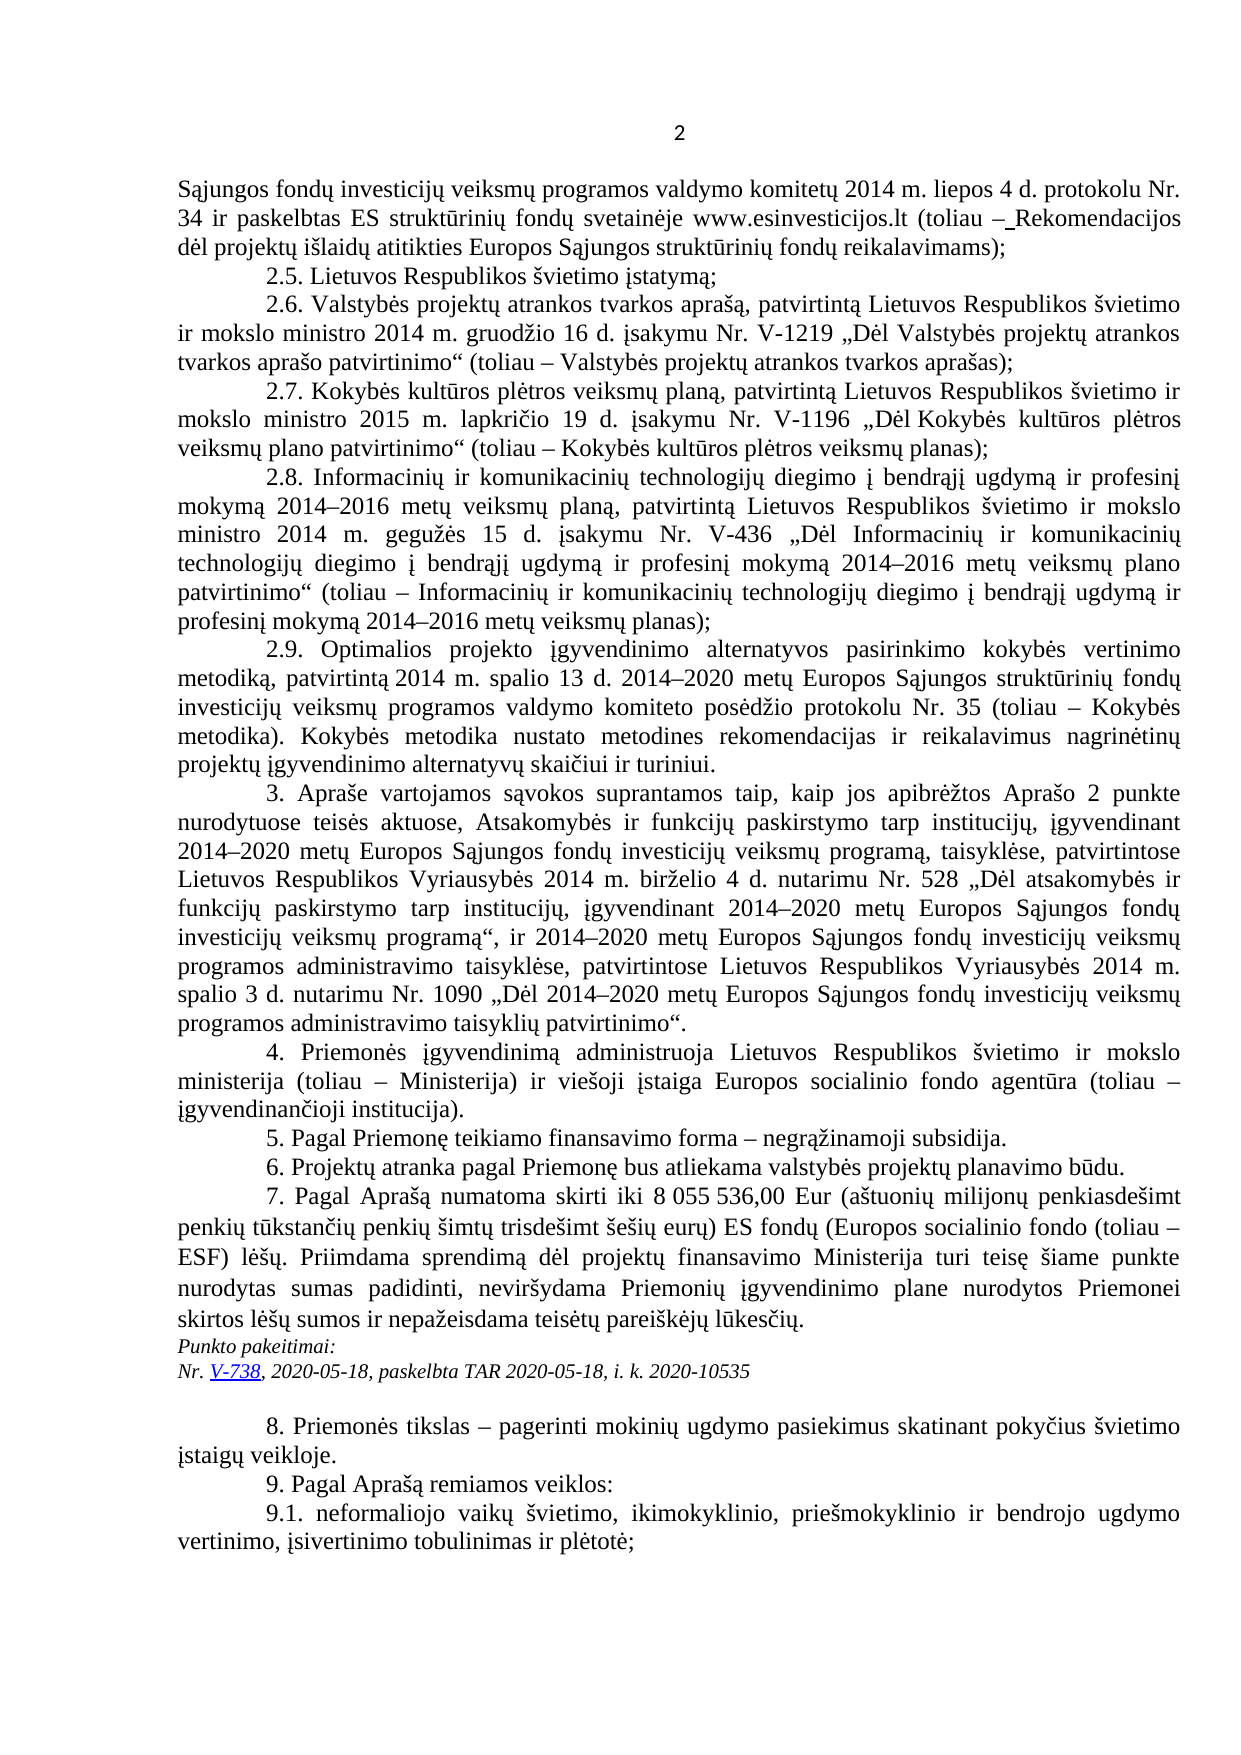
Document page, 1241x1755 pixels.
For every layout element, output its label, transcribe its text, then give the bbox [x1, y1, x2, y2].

text Nr. V-738, 2020-05-18, paskelbta TAR 2020-05-18, i. k. 2020-10535 [177, 1358, 1181, 1383]
text Punkto pakeitimai: [177, 1334, 1181, 1358]
text 4. Priemonės įgyvendinimą administruoja Lietuvos Respublikos švietimo ir mokslo ministerija (toliau – Ministerija) ir viešoji įstaiga Europos socialinio fondo agentūra (toliau – įgyvendinančioji institucija). [177, 1037, 1181, 1123]
text 2.6. Valstybės projektų atrankos tvarkos aprašą, patvirtintą Lietuvos Respublikos švietimo ir mokslo ministro 2014 m. gruodžio 16 d. įsakymu Nr. V-1219 „Dėl Valstybės projektų atrankos tvarkos aprašo patvirtinimo“ (toliau – Valstybės projektų atrankos tvarkos aprašas); [177, 289, 1181, 376]
text 2.9. Optimalios projekto įgyvendinimo alternatyvos pasirinkimo kokybės vertinimo metodiką, patvirtintą 2014 m. spalio 13 d. 2014–2020 metų Europos Sąjungos struktūrinių fondų investicijų veiksmų programos valdymo komiteto posėdžio protokolu Nr. 35 (toliau – Kokybės metodika). Kokybės metodika nustato metodines rekomendacijas ir reikalavimus nagrinėtinų projektų įgyvendinimo alternatyvų skaičiui ir turiniui. [177, 634, 1181, 778]
text 5. Pagal Priemonę teikiamo finansavimo forma – negrąžinamoji subsidija. [177, 1123, 1181, 1152]
text 2.8. Informacinių ir komunikacinių technologijų diegimo į bendrąjį ugdymą ir profesinį mokymą 2014–2016 metų veiksmų planą, patvirtintą Lietuvos Respublikos švietimo ir mokslo ministro 2014 m. gegužės 15 d. įsakymu Nr. V-436 „Dėl Informacinių ir komunikacinių technologijų diegimo į bendrąjį ugdymą ir profesinį mokymą 2014–2016 metų veiksmų plano patvirtinimo“ (toliau – Informacinių ir komunikacinių technologijų diegimo į bendrąjį ugdymą ir profesinį mokymą 2014–2016 metų veiksmų planas); [177, 462, 1181, 634]
text 2.5. Lietuvos Respublikos švietimo įstatymą; [177, 261, 1181, 289]
text 9.1. neformaliojo vaikų švietimo, ikimokyklinio, priešmokyklinio ir bendrojo ugdymo vertinimo, įsivertinimo tobulinimas ir plėtotė; [177, 1498, 1181, 1555]
text 6. Projektų atranka pagal Priemonę bus atliekama valstybės projektų planavimo būdu. [177, 1152, 1181, 1181]
text 9. Pagal Aprašą remiamos veiklos: [177, 1469, 1181, 1498]
text Sąjungos fondų investicijų veiksmų programos valdymo komitetų 2014 m. liepos 4 d. protokolu Nr. 34 ir paskelbtas ES struktūrinių fondų svetainėje www.esinvesticijos.lt (toliau – Rekomendacijos dėl projektų išlaidų atitikties Europos Sąjungos struktūrinių fondų reikalavimams); [177, 174, 1181, 261]
text 2.7. Kokybės kultūros plėtros veiksmų planą, patvirtintą Lietuvos Respublikos švietimo ir mokslo ministro 2015 m. lapkričio 19 d. įsakymu Nr. V-1196 „Dėl Kokybės kultūros plėtros veiksmų plano patvirtinimo“ (toliau – Kokybės kultūros plėtros veiksmų planas); [177, 376, 1181, 462]
text 8. Priemonės tikslas – pagerinti mokinių ugdymo pasiekimus skatinant pokyčius švietimo įstaigų veikloje. [177, 1411, 1181, 1469]
text 7. Pagal Aprašą numatoma skirti iki 8 055 536,00 Eur (aštuonių milijonų penkiasdešimt penkių tūkstančių penkių šimtų trisdešimt šešių eurų) ES fondų (Europos socialinio fondo (toliau – ESF) lėšų. Priimdama sprendimą dėl projektų finansavimo Ministerija turi teisę šiame punkte nurodytas sumas padidinti, neviršydama Priemonių įgyvendinimo plane nurodytos Priemonei skirtos lėšų sumos ir nepažeisdama teisėtų pareiškėjų lūkesčių. [177, 1181, 1181, 1332]
text 3. Apraše vartojamos sąvokos suprantamos taip, kaip jos apibrėžtos Aprašo 2 punkte nurodytuose teisės aktuose, Atsakomybės ir funkcijų paskirstymo tarp institucijų, įgyvendinant 2014–2020 metų Europos Sąjungos fondų investicijų veiksmų programą, taisyklėse, patvirtintose Lietuvos Respublikos Vyriausybės 2014 m. birželio 4 d. nutarimu Nr. 528 „Dėl atsakomybės ir funkcijų paskirstymo tarp institucijų, įgyvendinant 2014–2020 metų Europos Sąjungos fondų investicijų veiksmų programą“, ir 2014–2020 metų Europos Sąjungos fondų investicijų veiksmų programos administravimo taisyklėse, patvirtintose Lietuvos Respublikos Vyriausybės 2014 m. spalio 3 d. nutarimu Nr. 1090 „Dėl 2014–2020 metų Europos Sąjungos fondų investicijų veiksmų programos administravimo taisyklių patvirtinimo“. [177, 778, 1181, 1037]
